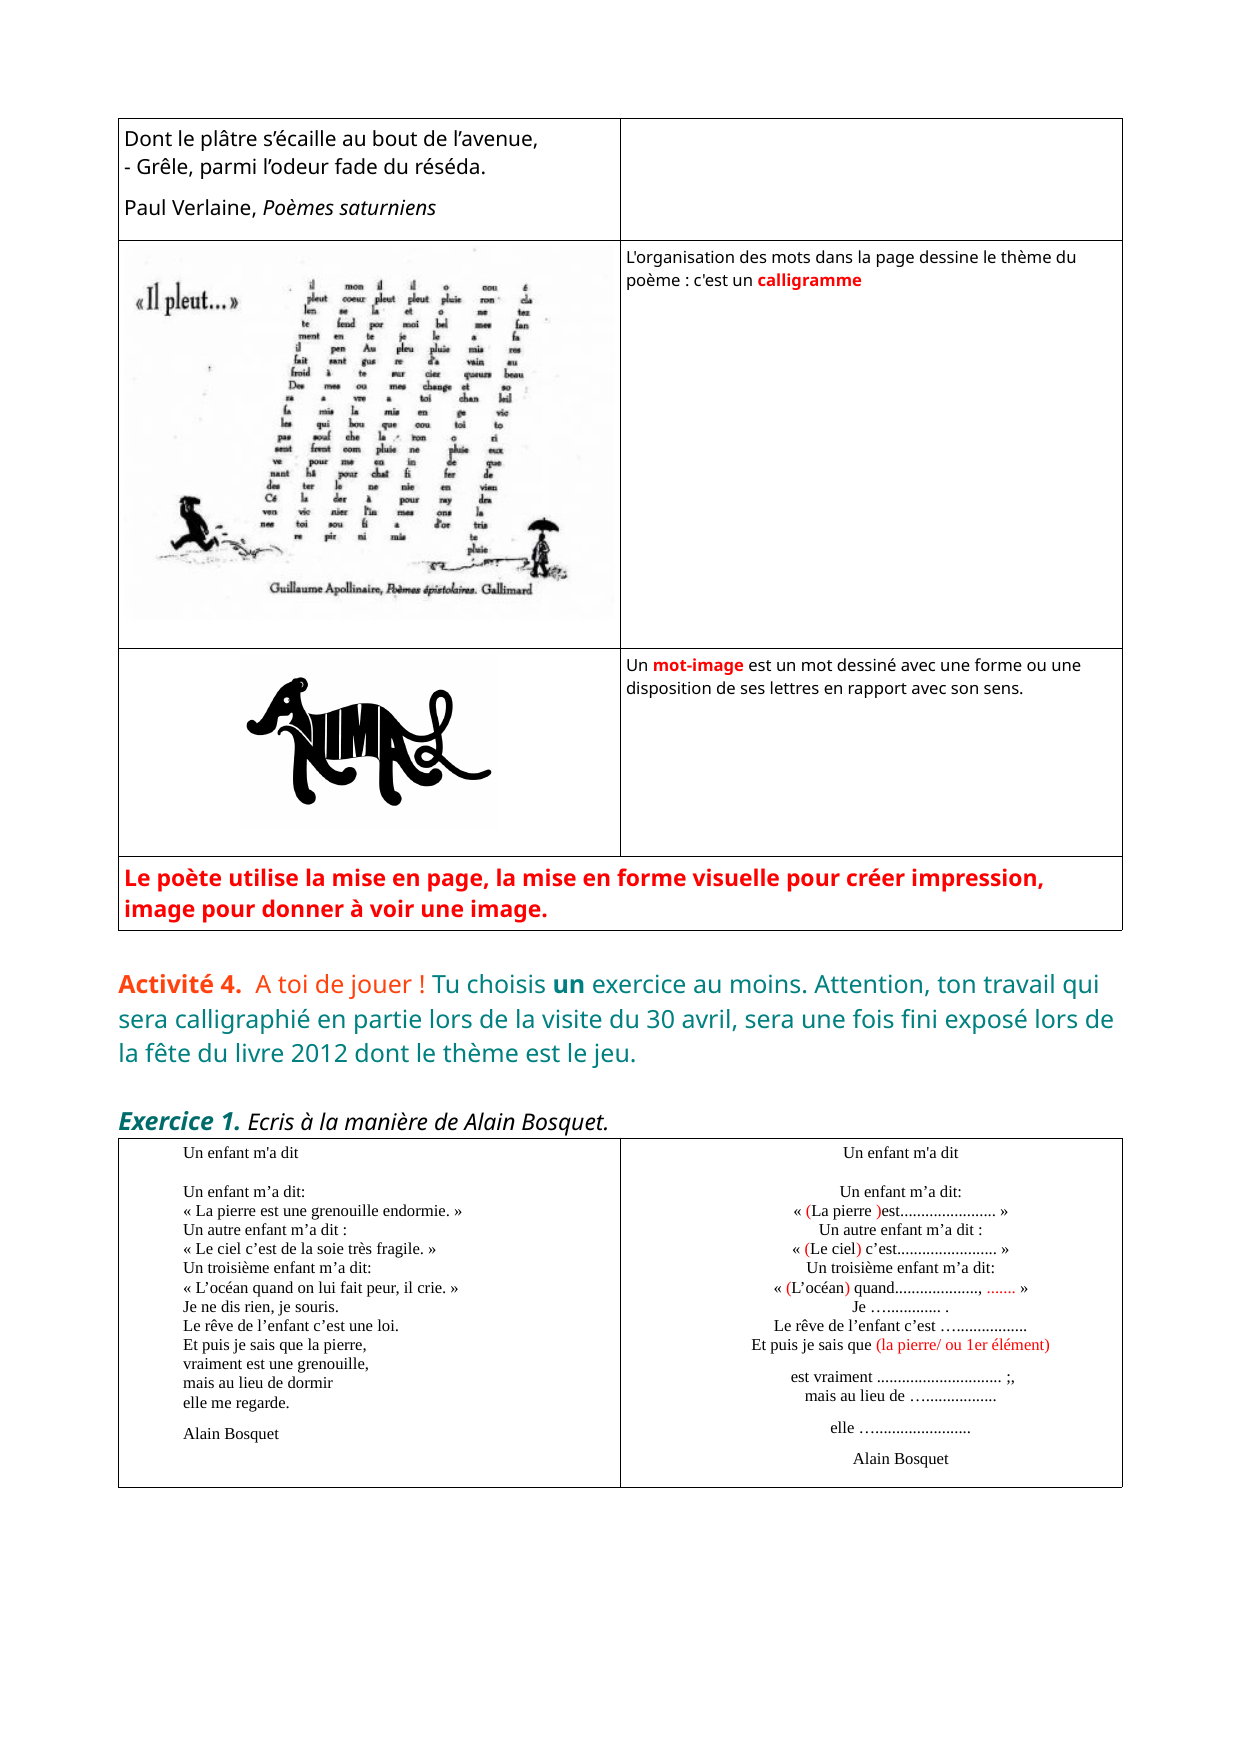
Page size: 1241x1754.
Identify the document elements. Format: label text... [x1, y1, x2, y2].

table_header Un enfant m'a dit Un enfant m’a dit: « La pierre est une grenouille endormie. » Un autre enfant m’a dit : « Le ciel c’est de la soie très fragile. » Un troisième enfant m’a dit: « L’océan quand on lui fait peur, il crie. » Je ne dis rien, je souris. Le rêve de l’enfant c’est une loi. Et puis je sais que la pierre, vraiment est une grenouille, mais au lieu de dormir elle me regarde. Alain Bosquet [119, 1139, 620, 1487]
table_cell [119, 620, 620, 648]
table_cell Un mot-image est un mot dessiné avec une forme ou une disposition de ses lettres en rapport avec son sens. [621, 649, 1122, 856]
picture [123, 245, 615, 620]
text Activité 4. A toi de jouer ! Tu choisis un exercice au moins. Attention, ton travail qui sera calligraphié en partie lors de la visite du 30 avril, sera une fois fini exposé lors de la fête du livre 2012 dont le thème est le jeu. [118, 967, 1122, 1069]
table_header Un enfant m'a dit Un enfant m’a dit: « (La pierre )est....................... » Un autre enfant m’a dit : « (Le ciel) c’est........................ » Un troisième enfant m’a dit: « (L’océan) quand...................., ....... » Je …............. . Le rêve de l’enfant c’est …................. Et puis je sais que (la pierre/ ou 1er élément) est vraiment .............................. ;, mais au lieu de …................. elle …....................... Alain Bosquet [621, 1139, 1122, 1487]
table_cell Le poète utilise la mise en page, la mise en forme visuelle pour créer impression, image pour donner à voir une image. [119, 857, 1122, 930]
picture [239, 653, 499, 828]
table_header Dont le plâtre s’écaille au bout de l’avenue, - Grêle, parmi l’odeur fade du réséda. Paul Verlaine, Poèmes saturniens [119, 119, 620, 240]
table_header [621, 119, 1122, 240]
table_cell [119, 649, 620, 856]
text Exercice 1. Ecris à la manière de Alain Bosquet. [118, 1103, 1122, 1137]
table_cell L'organisation des mots dans la page dessine le thème du poème : c'est un calligramme [621, 241, 1122, 648]
table_cell [119, 241, 620, 619]
